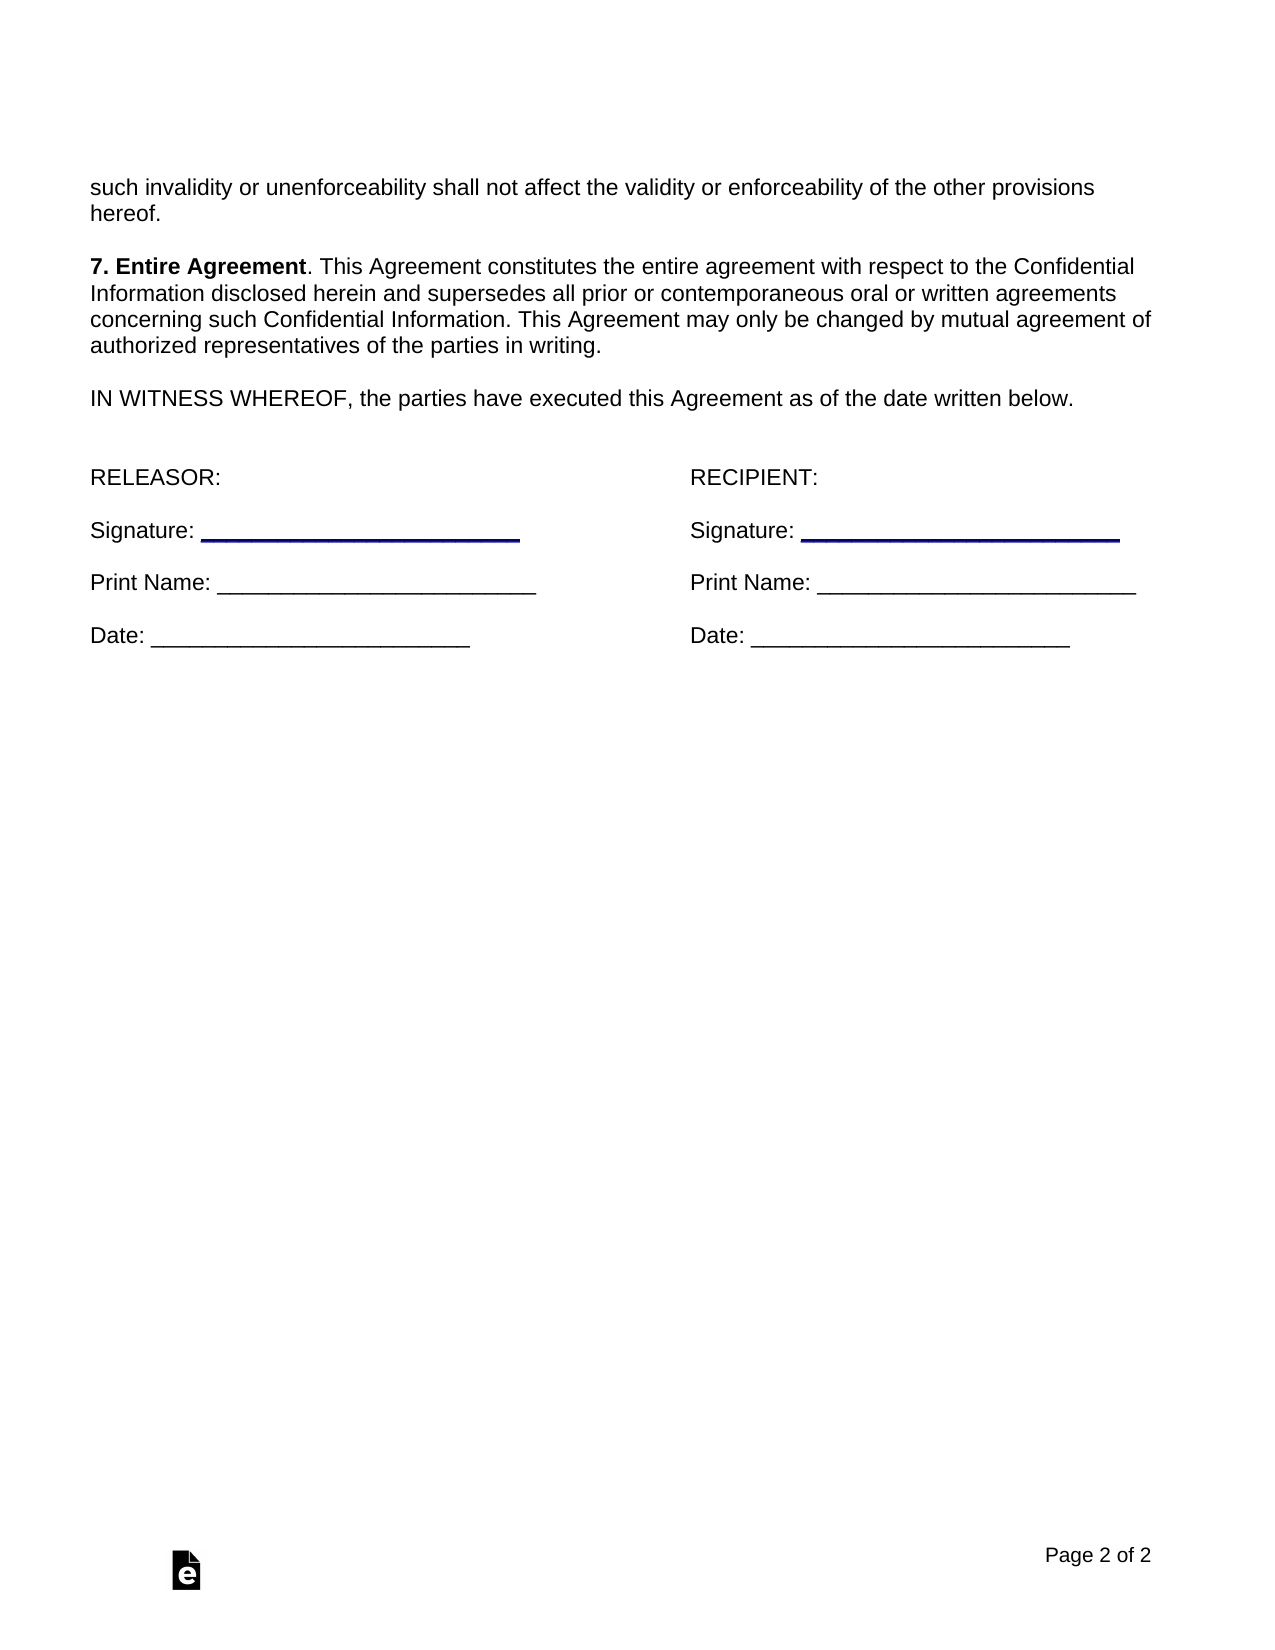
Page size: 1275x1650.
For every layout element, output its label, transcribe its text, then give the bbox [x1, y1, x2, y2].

text RELEASOR: RECIPIENT: [90, 464, 1162, 490]
text IN WITNESS WHEREOF, the parties have executed this Agreement as of the date written below. [90, 385, 1162, 411]
text 7. Entire Agreement. This Agreement constitutes the entire agreement with respect to the Confidential Information disclosed herein and supersedes all prior or contemporaneous oral or written agreements concerning such Confidential Information. This Agreement may only be changed by mutual agreement of authorized representatives of the parties in writing. [90, 253, 1162, 358]
text Print Name: _________________________ Print Name: _________________________ [90, 569, 1162, 596]
text Signature: _________________________ Signature: _________________________ [90, 517, 1162, 543]
text such invalidity or unenforceability shall not affect the validity or enforceability of the other provisions hereof. [90, 174, 1162, 227]
text Date: _________________________ Date: _________________________ [90, 622, 1162, 648]
